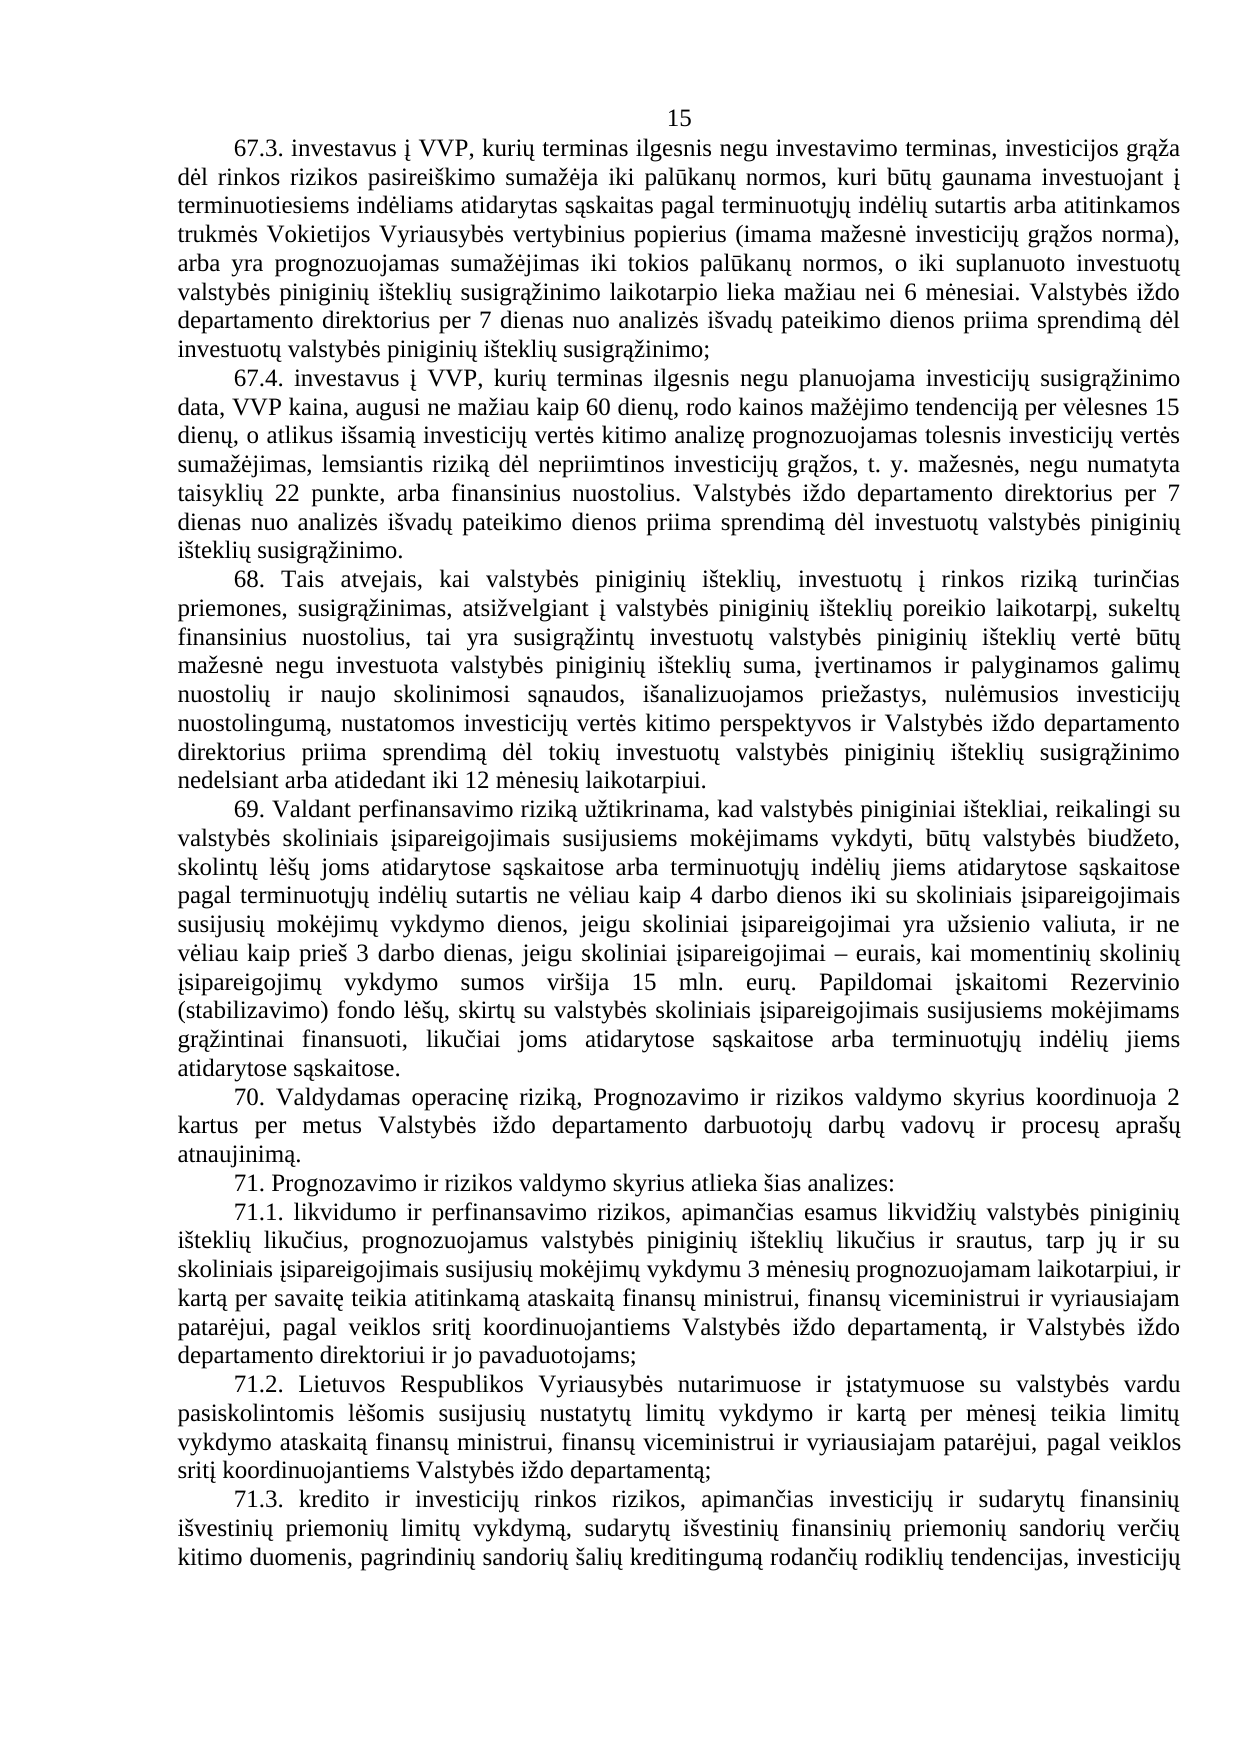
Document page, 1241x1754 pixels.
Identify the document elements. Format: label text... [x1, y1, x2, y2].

text 71.3. kredito ir investicijų rinkos rizikos, apimančias investicijų ir sudarytų finansinių išvestinių priemonių limitų vykdymą, sudarytų išvestinių finansinių priemonių sandorių verčių kitimo duomenis, pagrindinių sandorių šalių kreditingumą rodančių rodiklių tendencijas, investicijų [177, 1484, 1181, 1570]
text 71.2. Lietuvos Respublikos Vyriausybės nutarimuose ir įstatymuose su valstybės vardu pasiskolintomis lėšomis susijusių nustatytų limitų vykdymo ir kartą per mėnesį teikia limitų vykdymo ataskaitą finansų ministrui, finansų viceministrui ir vyriausiajam patarėjui, pagal veiklos sritį koordinuojantiems Valstybės iždo departamentą; [177, 1369, 1181, 1484]
text 69. Valdant perfinansavimo riziką užtikrinama, kad valstybės piniginiai ištekliai, reikalingi su valstybės skoliniais įsipareigojimais susijusiems mokėjimams vykdyti, būtų valstybės biudžeto, skolintų lėšų joms atidarytose sąskaitose arba terminuotųjų indėlių jiems atidarytose sąskaitose pagal terminuotųjų indėlių sutartis ne vėliau kaip 4 darbo dienos iki su skoliniais įsipareigojimais susijusių mokėjimų vykdymo dienos, jeigu skoliniai įsipareigojimai yra užsienio valiuta, ir ne vėliau kaip prieš 3 darbo dienas, jeigu skoliniai įsipareigojimai – eurais, kai momentinių skolinių įsipareigojimų vykdymo sumos viršija 15 mln. eurų. Papildomai įskaitomi Rezervinio (stabilizavimo) fondo lėšų, skirtų su valstybės skoliniais įsipareigojimais susijusiems mokėjimams grąžintinai finansuoti, likučiai joms atidarytose sąskaitose arba terminuotųjų indėlių jiems atidarytose sąskaitose. [177, 794, 1181, 1082]
text 67.4. investavus į VVP, kurių terminas ilgesnis negu planuojama investicijų susigrąžinimo data, VVP kaina, augusi ne mažiau kaip 60 dienų, rodo kainos mažėjimo tendenciją per vėlesnes 15 dienų, o atlikus išsamią investicijų vertės kitimo analizę prognozuojamas tolesnis investicijų vertės sumažėjimas, lemsiantis riziką dėl nepriimtinos investicijų grąžos, t. y. mažesnės, negu numatyta taisyklių 22 punkte, arba finansinius nuostolius. Valstybės iždo departamento direktorius per 7 dienas nuo analizės išvadų pateikimo dienos priima sprendimą dėl investuotų valstybės piniginių išteklių susigrąžinimo. [177, 363, 1181, 564]
text 68. Tais atvejais, kai valstybės piniginių išteklių, investuotų į rinkos riziką turinčias priemones, susigrąžinimas, atsižvelgiant į valstybės piniginių išteklių poreikio laikotarpį, sukeltų finansinius nuostolius, tai yra susigrąžintų investuotų valstybės piniginių išteklių vertė būtų mažesnė negu investuota valstybės piniginių išteklių suma, įvertinamos ir palyginamos galimų nuostolių ir naujo skolinimosi sąnaudos, išanalizuojamos priežastys, nulėmusios investicijų nuostolingumą, nustatomos investicijų vertės kitimo perspektyvos ir Valstybės iždo departamento direktorius priima sprendimą dėl tokių investuotų valstybės piniginių išteklių susigrąžinimo nedelsiant arba atidedant iki 12 mėnesių laikotarpiui. [177, 564, 1181, 794]
text 71.1. likvidumo ir perfinansavimo rizikos, apimančias esamus likvidžių valstybės piniginių išteklių likučius, prognozuojamus valstybės piniginių išteklių likučius ir srautus, tarp jų ir su skoliniais įsipareigojimais susijusių mokėjimų vykdymu 3 mėnesių prognozuojamam laikotarpiui, ir kartą per savaitę teikia atitinkamą ataskaitą finansų ministrui, finansų viceministrui ir vyriausiajam patarėjui, pagal veiklos sritį koordinuojantiems Valstybės iždo departamentą, ir Valstybės iždo departamento direktoriui ir jo pavaduotojams; [177, 1197, 1181, 1369]
text 71. Prognozavimo ir rizikos valdymo skyrius atlieka šias analizes: [177, 1168, 1181, 1197]
text 67.3. investavus į VVP, kurių terminas ilgesnis negu investavimo terminas, investicijos grąža dėl rinkos rizikos pasireiškimo sumažėja iki palūkanų normos, kuri būtų gaunama investuojant į terminuotiesiems indėliams atidarytas sąskaitas pagal terminuotųjų indėlių sutartis arba atitinkamos trukmės Vokietijos Vyriausybės vertybinius popierius (imama mažesnė investicijų grąžos norma), arba yra prognozuojamas sumažėjimas iki tokios palūkanų normos, o iki suplanuoto investuotų valstybės piniginių išteklių susigrąžinimo laikotarpio lieka mažiau nei 6 mėnesiai. Valstybės iždo departamento direktorius per 7 dienas nuo analizės išvadų pateikimo dienos priima sprendimą dėl investuotų valstybės piniginių išteklių susigrąžinimo; [177, 133, 1181, 363]
text 70. Valdydamas operacinę riziką, Prognozavimo ir rizikos valdymo skyrius koordinuoja 2 kartus per metus Valstybės iždo departamento darbuotojų darbų vadovų ir procesų aprašų atnaujinimą. [177, 1082, 1181, 1168]
